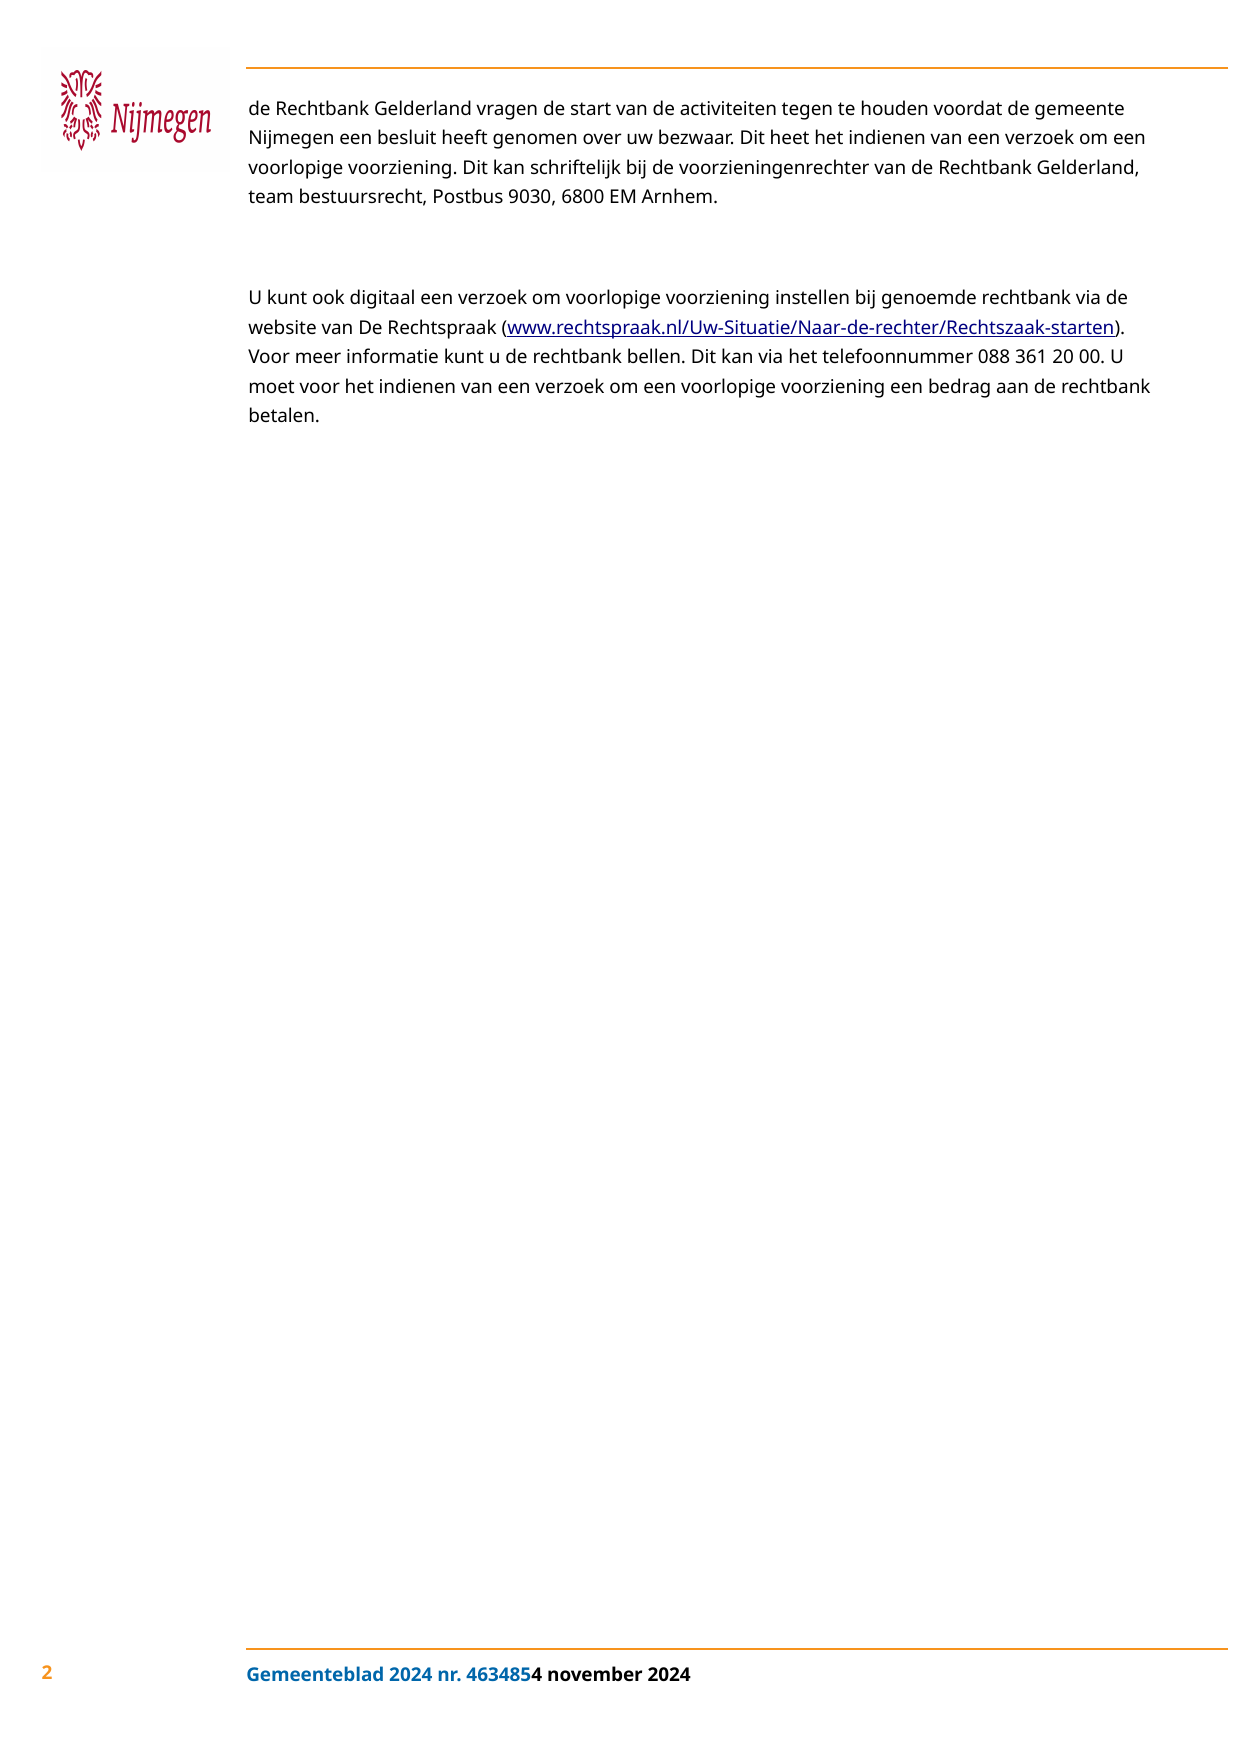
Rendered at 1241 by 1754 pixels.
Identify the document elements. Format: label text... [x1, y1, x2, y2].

picture [41, 47, 231, 172]
text de Rechtbank Gelderland vragen de start van de activiteiten tegen te houden voordat de gemeente Nijmegen een besluit heeft genomen over uw bezwaar. Dit heet het indienen van een verzoek om een voorlopige voorziening. Dit kan schriftelijk bij de voorzieningenrechter van de Rechtbank Gelderland, team bestuursrecht, Postbus 9030, 6800 EM Arnhem. [248, 95, 1152, 209]
text U kunt ook digitaal een verzoek om voorlopige voorziening instellen bij genoemde rechtbank via de website van De Rechtspraak (www.rechtspraak.nl/Uw-Situatie/Naar-de-rechter/Rechtszaak-starten). Voor meer informatie kunt u de rechtbank bellen. Dit kan via het telefoonnummer 088 361 20 00. U moet voor het indienen van een verzoek om een voorlopige voorziening een bedrag aan de rechtbank betalen. [248, 284, 1152, 428]
